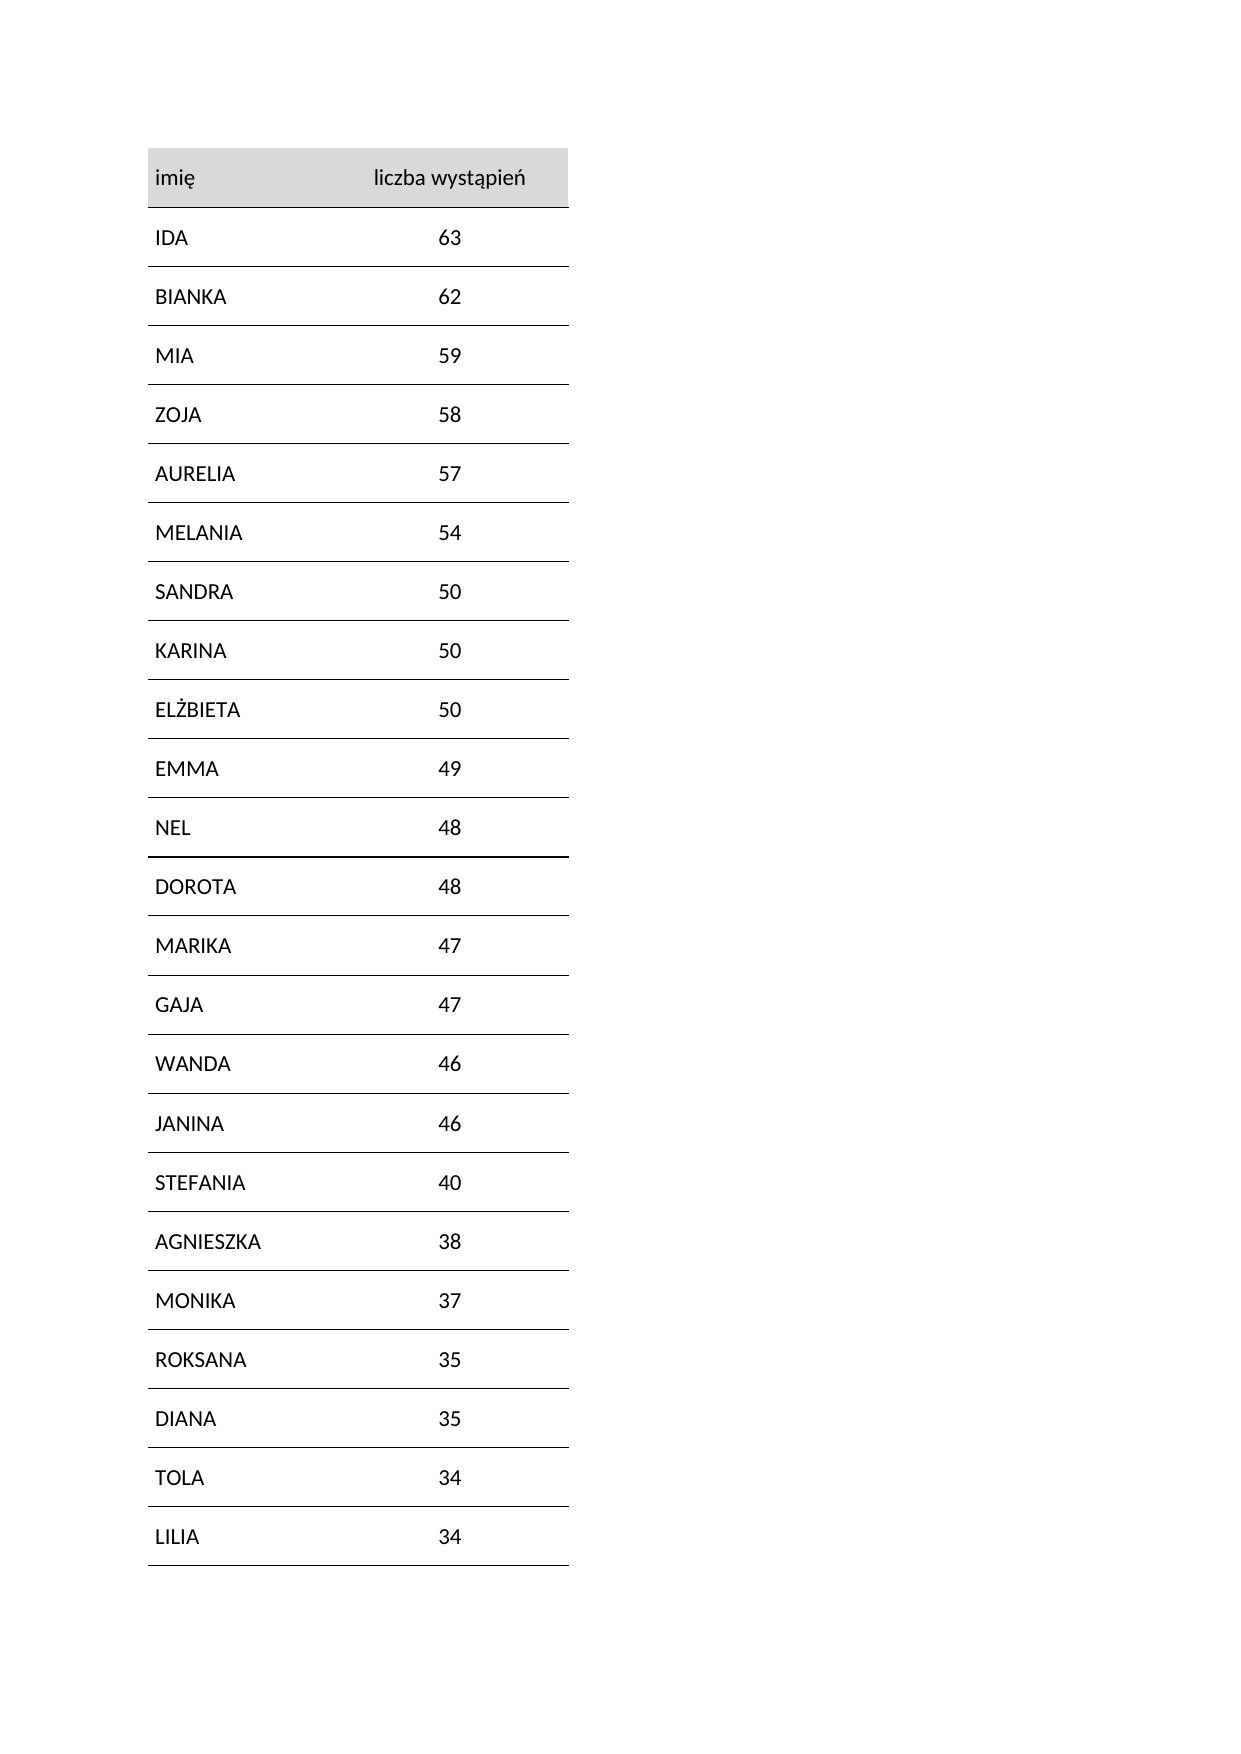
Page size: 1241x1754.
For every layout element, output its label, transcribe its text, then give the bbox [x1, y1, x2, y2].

table_cell IDA [148, 208, 331, 266]
table_cell 50 [331, 680, 568, 738]
table_cell AGNIESZKA [148, 1212, 331, 1270]
table_cell 48 [331, 858, 568, 915]
table_cell DIANA [148, 1389, 331, 1447]
table_cell MIA [148, 326, 331, 384]
table_cell 62 [331, 267, 568, 325]
table_cell 35 [331, 1330, 568, 1388]
table_cell 38 [331, 1212, 568, 1270]
table_cell ELŻBIETA [148, 680, 331, 738]
table_cell 47 [331, 916, 568, 974]
table_cell TOLA [148, 1448, 331, 1506]
table_cell 58 [331, 385, 568, 443]
table_cell 46 [331, 1094, 568, 1152]
table_cell 37 [331, 1271, 568, 1329]
table_cell MONIKA [148, 1271, 331, 1329]
table_cell DOROTA [148, 858, 331, 915]
table_cell 34 [331, 1448, 568, 1506]
table_cell SANDRA [148, 562, 331, 620]
table_cell 35 [331, 1389, 568, 1447]
table_cell EMMA [148, 739, 331, 797]
table_cell 59 [331, 326, 568, 384]
table_cell 40 [331, 1153, 568, 1211]
table_cell 46 [331, 1035, 568, 1093]
table_cell MELANIA [148, 503, 331, 561]
table_cell 47 [331, 976, 568, 1033]
table_header imię [148, 148, 331, 207]
table_cell 50 [331, 562, 568, 620]
table_cell 48 [331, 798, 568, 856]
table_cell GAJA [148, 976, 331, 1033]
table_cell WANDA [148, 1035, 331, 1093]
table_cell LILIA [148, 1507, 331, 1565]
table_cell ROKSANA [148, 1330, 331, 1388]
table_cell MARIKA [148, 916, 331, 974]
table_cell AURELIA [148, 444, 331, 502]
table_cell KARINA [148, 621, 331, 679]
table_cell BIANKA [148, 267, 331, 325]
table_header liczba wystąpień [331, 148, 568, 207]
table_cell 54 [331, 503, 568, 561]
table_cell 63 [331, 208, 568, 266]
table_cell STEFANIA [148, 1153, 331, 1211]
table_cell NEL [148, 798, 331, 856]
table_cell 50 [331, 621, 568, 679]
table_cell JANINA [148, 1094, 331, 1152]
table_cell 34 [331, 1507, 568, 1565]
table_cell 57 [331, 444, 568, 502]
table_cell ZOJA [148, 385, 331, 443]
table_cell 49 [331, 739, 568, 797]
